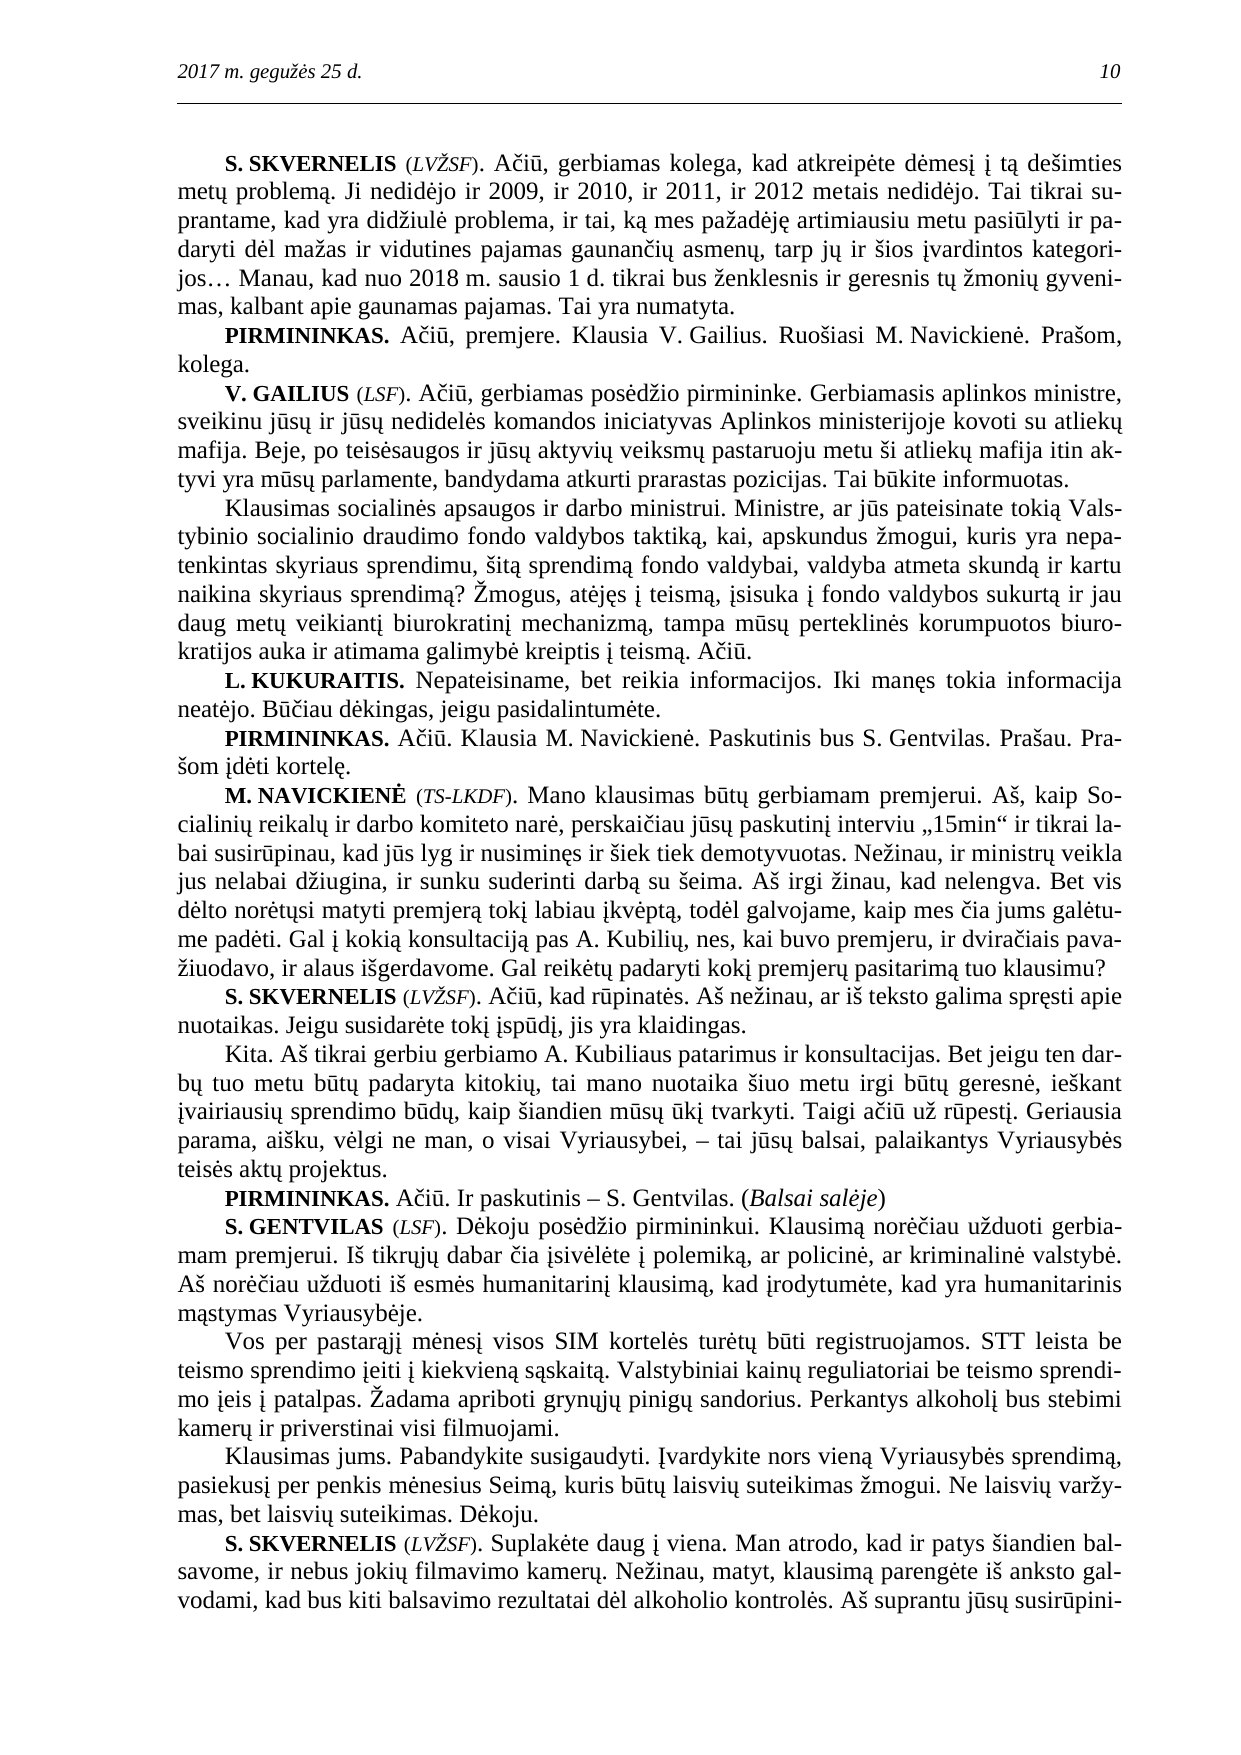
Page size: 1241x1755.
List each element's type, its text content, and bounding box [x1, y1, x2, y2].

text M. NAVICKIENĖ (TS-LKDF). Ma­no klau­si­mas bū­tų ger­bia­mam prem­je­rui. Aš, kaip So­cia­li­nių rei­ka­lų ir dar­bo ko­mi­te­to na­rė, per­skai­čiau jū­sų pas­ku­ti­nį in­ter­viu „15min“ ir tik­rai la­bai su­si­rū­pi­nau, kad jūs lyg ir nu­si­mi­nęs ir šiek tiek de­mo­ty­vuo­tas. Ne­ži­nau, ir mi­nist­rų veik­la jus ne­la­bai džiu­gi­na, ir sun­ku su­de­rin­ti dar­bą su šei­ma. Aš ir­gi ži­nau, kad ne­leng­va. Bet vis dėl­to no­rė­tų­si ma­ty­ti prem­je­rą to­kį la­biau įkvėp­tą, to­dėl gal­vo­ja­me, kaip mes čia jums ga­lė­tu­me pa­dė­ti. Gal į ko­kią kon­sul­ta­ci­ją pas A. Ku­bi­lių, nes, kai bu­vo prem­je­ru, ir dvi­ra­čiais pa­va­žiuo­da­vo, ir alaus iš­ger­da­vo­me. Gal rei­kė­tų pa­da­ry­ti ko­kį prem­je­rų pa­si­ta­ri­mą tuo klau­si­mu? [177, 780, 1122, 981]
text S. SKVERNELIS (LVŽSF). Su­pla­kė­te daug į vie­na. Man at­ro­do, kad ir pa­tys šian­dien bal­sa­vo­me, ir ne­bus jo­kių fil­ma­vi­mo ka­me­rų. Ne­ži­nau, ma­tyt, klau­si­mą pa­ren­gė­te iš anks­to gal­vo­da­mi, kad bus ki­ti bal­sa­vi­mo re­zul­ta­tai dėl al­ko­ho­lio kon­tro­lės. Aš su­pran­tu jū­sų su­si­rū­pi­ni­ [177, 1528, 1122, 1614]
text L. KUKURAITIS. Ne­pa­tei­si­na­me, bet rei­kia in­for­ma­ci­jos. Iki ma­nęs to­kia in­for­ma­ci­ja ne­at­ėjo. Bū­čiau dė­kin­gas, jei­gu pa­si­da­lin­tu­mė­te. [177, 665, 1122, 723]
text Ki­ta. Aš tik­rai ger­biu ger­bia­mo A. Ku­bi­liaus pa­ta­ri­mus ir kon­sul­ta­ci­jas. Bet jei­gu ten dar­bų tuo me­tu bū­tų pa­da­ry­ta ki­to­kių, tai ma­no nuo­tai­ka šiuo me­tu ir­gi bū­tų ge­res­nė, ieš­kant įvai­riau­sių spren­di­mo bū­dų, kaip šian­dien mū­sų ūkį tvar­ky­ti. Tai­gi ačiū už rū­pes­tį. Ge­riau­sia pa­ra­ma, aiš­ku, vėl­gi ne man, o vi­sai Vy­riau­sy­bei, – tai jū­sų bal­sai, pa­lai­kan­tys Vy­riau­sy­bės tei­sės ak­tų pro­jek­tus. [177, 1039, 1122, 1183]
text S. GENTVILAS (LSF). Dė­ko­ju po­sė­džio pir­mi­nin­kui. Klau­si­mą no­rė­čiau už­duo­ti ger­bia­mam prem­je­rui. Iš tik­rų­jų da­bar čia įsi­vė­lė­te į po­le­mi­ką, ar po­li­ci­nė, ar kri­mi­na­li­nė vals­ty­bė. Aš no­rė­čiau už­duo­ti iš es­mės hu­ma­ni­ta­ri­nį klau­si­mą, kad įro­dy­tu­mė­te, kad yra hu­ma­ni­ta­ri­nis mąs­ty­mas Vy­riau­sy­bė­je. [177, 1211, 1122, 1326]
text PIRMININKAS. Ačiū. Ir pas­ku­ti­nis – S. Gent­vi­las. (Bal­sai sa­lė­je) [177, 1183, 1122, 1211]
text S. SKVERNELIS (LVŽSF). Ačiū, kad rū­pi­na­tės. Aš ne­ži­nau, ar iš teks­to ga­li­ma spręs­ti apie nuo­tai­kas. Jei­gu su­si­da­rė­te to­kį įspū­dį, jis yra klai­din­gas. [177, 981, 1122, 1039]
text S. SKVERNELIS (LVŽSF). Ačiū, ger­bia­mas ko­le­ga, kad at­krei­pė­te dė­me­sį į tą de­šim­ties me­tų pro­ble­mą. Ji ne­di­dė­jo ir 2009, ir 2010, ir 2011, ir 2012 me­tais ne­di­dė­jo. Tai tik­rai su­pran­ta­me, kad yra di­džiu­lė pro­ble­ma, ir tai, ką mes pa­ža­dė­ję ar­ti­miau­siu me­tu pa­siū­ly­ti ir pa­da­ry­ti dėl ma­žas ir vi­du­ti­nes pa­ja­mas gau­nan­čių as­me­nų, tarp jų ir šios įvar­din­tos ka­te­go­ri­jos… Ma­nau, kad nuo 2018 m. sau­sio 1 d. tik­rai bus žen­kles­nis ir ge­res­nis tų žmo­nių gy­ve­ni­mas, kal­bant apie gau­na­mas pa­ja­mas. Tai yra nu­ma­ty­ta. [177, 148, 1122, 320]
text PIRMININKAS. Ačiū. Klau­sia M. Na­vic­kie­nė. Pas­ku­ti­nis bus S. Gent­vi­las. Pra­šau. Pra­šom įdė­ti kor­te­lę. [177, 723, 1122, 780]
text Klau­si­mas so­cia­li­nės ap­sau­gos ir dar­bo mi­nist­rui. Mi­nist­re, ar jūs pa­tei­si­na­te to­kią Vals­ty­bi­nio so­cia­li­nio drau­di­mo fon­do val­dy­bos tak­ti­ką, kai, ap­skun­dus žmo­gui, ku­ris yra ne­pa­ten­kin­tas sky­riaus spren­di­mu, ši­tą spren­di­mą fon­do val­dy­bai, val­dy­ba at­me­ta skun­dą ir kar­tu nai­ki­na sky­riaus spren­di­mą? Žmo­gus, at­ėjęs į teis­mą, įsi­su­ka į fon­do val­dy­bos su­kur­tą ir jau daug me­tų vei­kian­tį biu­ro­kratinį me­cha­niz­mą, tam­pa mū­sų per­tek­li­nės ko­rum­puo­tos biu­ro­kratijos au­ka ir at­ima­ma ga­li­my­bė kreip­tis į teis­mą. Ačiū. [177, 493, 1122, 665]
text PIRMININKAS. Ačiū, prem­je­re. Klau­sia V. Gai­lius. Ruo­šia­si M. Na­vic­kie­nė. Pra­šom, ko­le­ga. [177, 320, 1122, 378]
text Vos per pas­ta­rą­jį mė­ne­sį vi­sos SIM kor­te­lės tu­rė­tų bū­ti re­gist­ruo­ja­mos. STT leis­ta be teis­mo spren­di­mo įei­ti į kiek­vie­ną są­skai­tą. Vals­ty­bi­niai kai­nų re­gu­lia­to­riai be teis­mo spren­di­mo įeis į pa­tal­pas. Ža­da­ma ap­ri­bo­ti gry­nų­jų pi­ni­gų san­do­rius. Per­kan­tys al­ko­ho­lį bus ste­bi­mi ka­me­rų ir pri­vers­ti­nai vi­si fil­muo­ja­mi. [177, 1326, 1122, 1441]
text Klau­si­mas jums. Pa­ban­dy­ki­te su­si­gau­dy­ti. Įvar­dy­ki­te nors vie­ną Vy­riau­sy­bės spren­di­mą, pa­sie­ku­sį per pen­kis mė­ne­sius Sei­mą, ku­ris bū­tų lais­vių su­tei­ki­mas žmo­gui. Ne lais­vių var­žy­mas, bet lais­vių su­tei­ki­mas. Dė­ko­ju. [177, 1441, 1122, 1528]
text V. GAILIUS (LSF). Ačiū, ger­bia­mas po­sė­džio pir­mi­nin­ke. Ger­bia­ma­sis ap­lin­kos mi­nist­re, svei­ki­nu jū­sų ir jū­sų ne­di­de­lės ko­man­dos ini­cia­ty­vas Ap­lin­kos mi­nis­te­ri­jo­je ko­vo­ti su at­lie­kų ma­fi­ja. Be­je, po tei­sė­sau­gos ir jū­sų ak­ty­vių veiks­mų pas­ta­ruo­ju me­tu ši at­lie­kų ma­fi­ja itin ak­ty­vi yra mū­sų par­la­men­te, ban­dy­da­ma at­kur­ti pra­ras­tas po­zi­ci­jas. Tai bū­ki­te in­for­muo­tas. [177, 378, 1122, 493]
